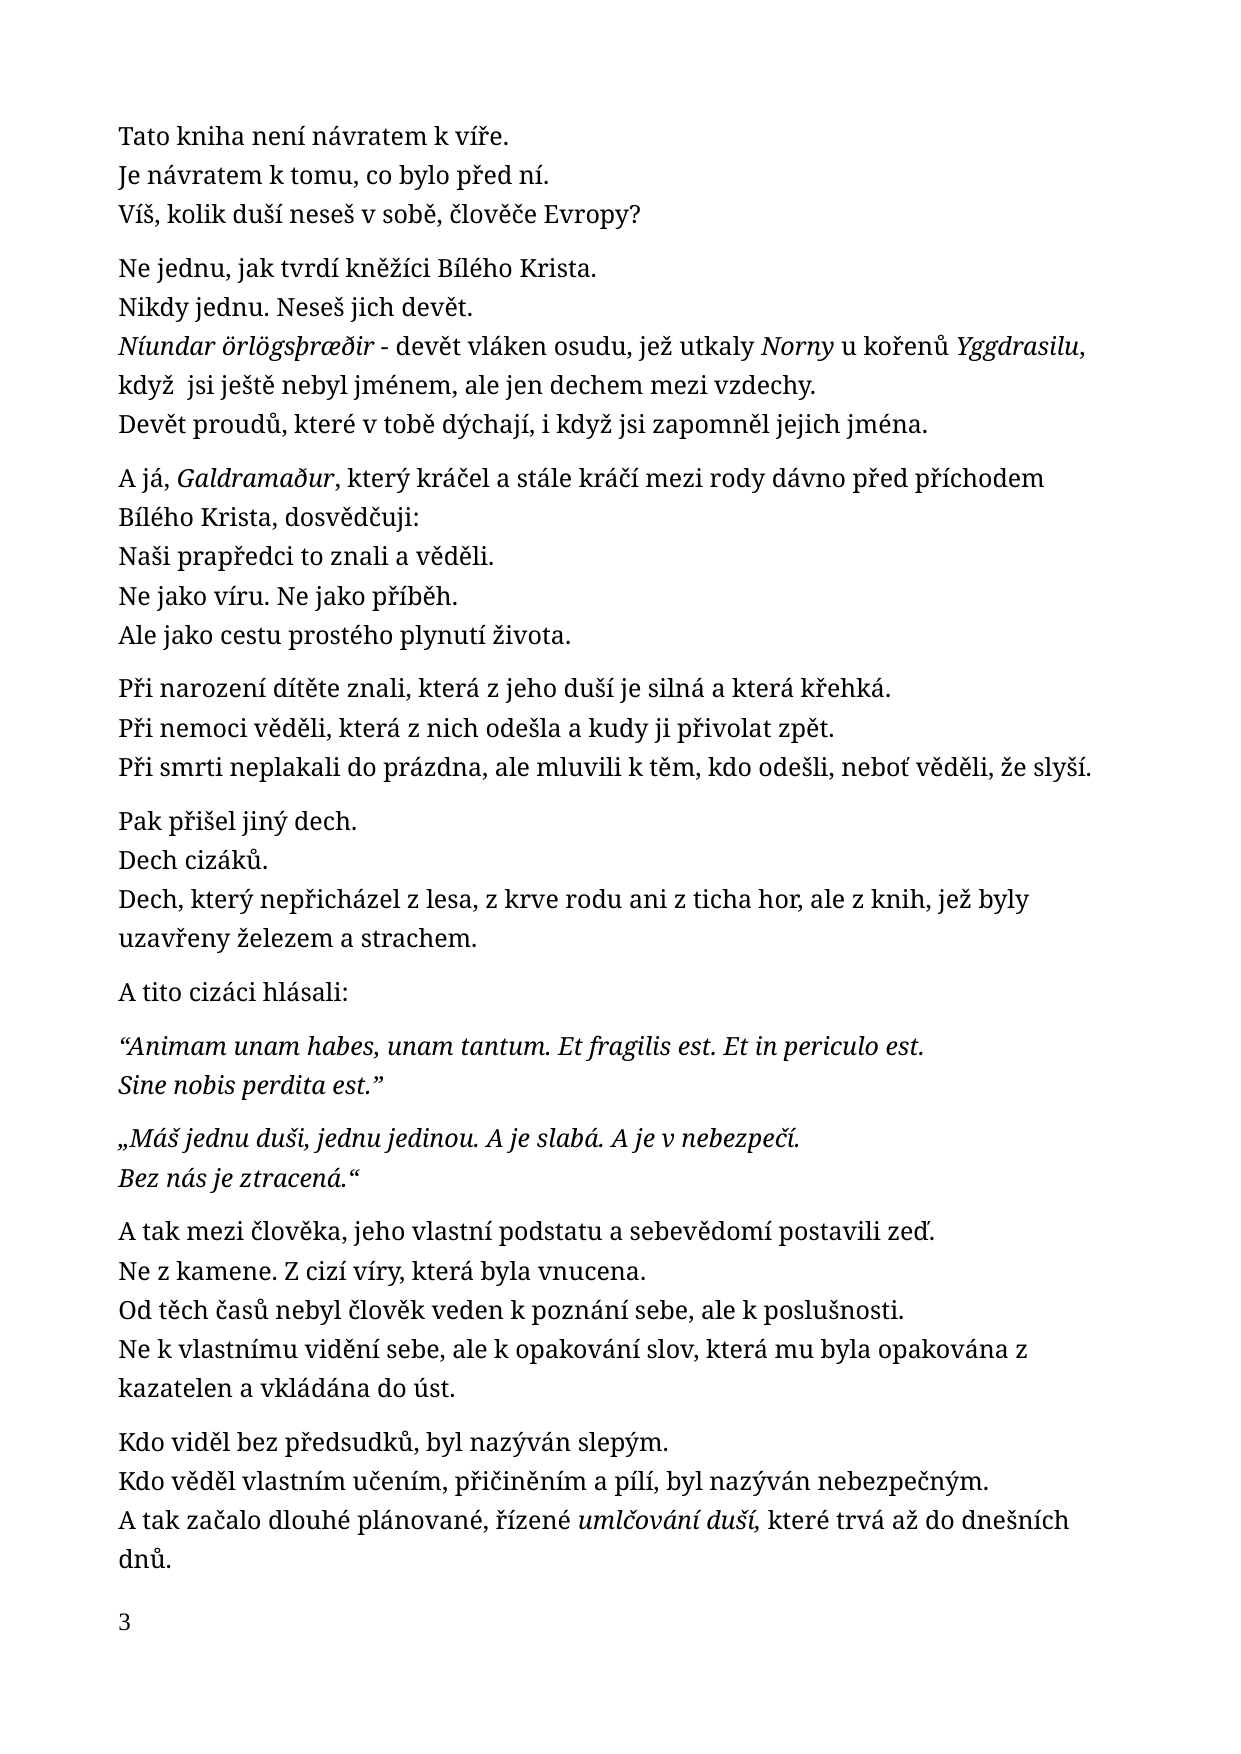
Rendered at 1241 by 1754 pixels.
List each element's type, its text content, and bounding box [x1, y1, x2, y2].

text „Máš jednu duši, jednu jedinou. A je slabá. A je v nebezpečí. Bez nás je ztracená.“ [118, 1121, 1122, 1194]
text Pak přišel jiný dech. Dech cizáků. Dech, který nepřicházel z lesa, z krve rodu ani z ticha hor, ale z knih, jež byly uzavřeny železem a strachem. [118, 803, 1122, 955]
text A já, Galdramaður, který kráčel a stále kráčí mezi rody dávno před příchodem Bílého Krista, dosvědčuji: Naši prapředci to znali a věděli. Ne jako víru. Ne jako příběh. Ale jako cestu prostého plynutí života. [118, 461, 1122, 651]
text Kdo viděl bez předsudků, byl nazýván slepým. Kdo věděl vlastním učením, přičiněním a pílí, byl nazýván nebezpečným. A tak začalo dlouhé plánované, řízené umlčování duší, které trvá až do dnešních dnů. [118, 1424, 1122, 1576]
text Při narození dítěte znali, která z jeho duší je silná a která křehká. Při nemoci věděli, která z nich odešla a kudy ji přivolat zpět. Při smrti neplakali do prázdna, ale mluvili k těm, kdo odešli, neboť věděli, že slyší. [118, 671, 1122, 783]
text A tito cizáci hlásali: [118, 974, 1122, 1008]
text Ne jednu, jak tvrdí kněžíci Bílého Krista. Nikdy jednu. Neseš jich devět. Níundar örlögsþræðir - devět vláken osudu, jež utkaly Norny u kořenů Yggdrasilu, když jsi ještě nebyl jménem, ale jen dechem mezi vzdechy. Devět proudů, které v tobě dýchají, i když jsi zapomněl jejich jména. [118, 250, 1122, 441]
text A tak mezi člověka, jeho vlastní podstatu a sebevědomí postavili zeď. Ne z kamene. Z cizí víry, která byla vnucena. Od těch časů nebyl člověk veden k poznání sebe, ale k poslušnosti. Ne k vlastnímu vidění sebe, ale k opakování slov, která mu byla opakována z kazatelen a vkládána do úst. [118, 1214, 1122, 1405]
text Tato kniha není návratem k víře. Je návratem k tomu, co bylo před ní. Víš, kolik duší neseš v sobě, člověče Evropy? [118, 118, 1122, 231]
text “Animam unam habes, unam tantum. Et fragilis est. Et in periculo est. Sine nobis perdita est.” [118, 1028, 1122, 1101]
